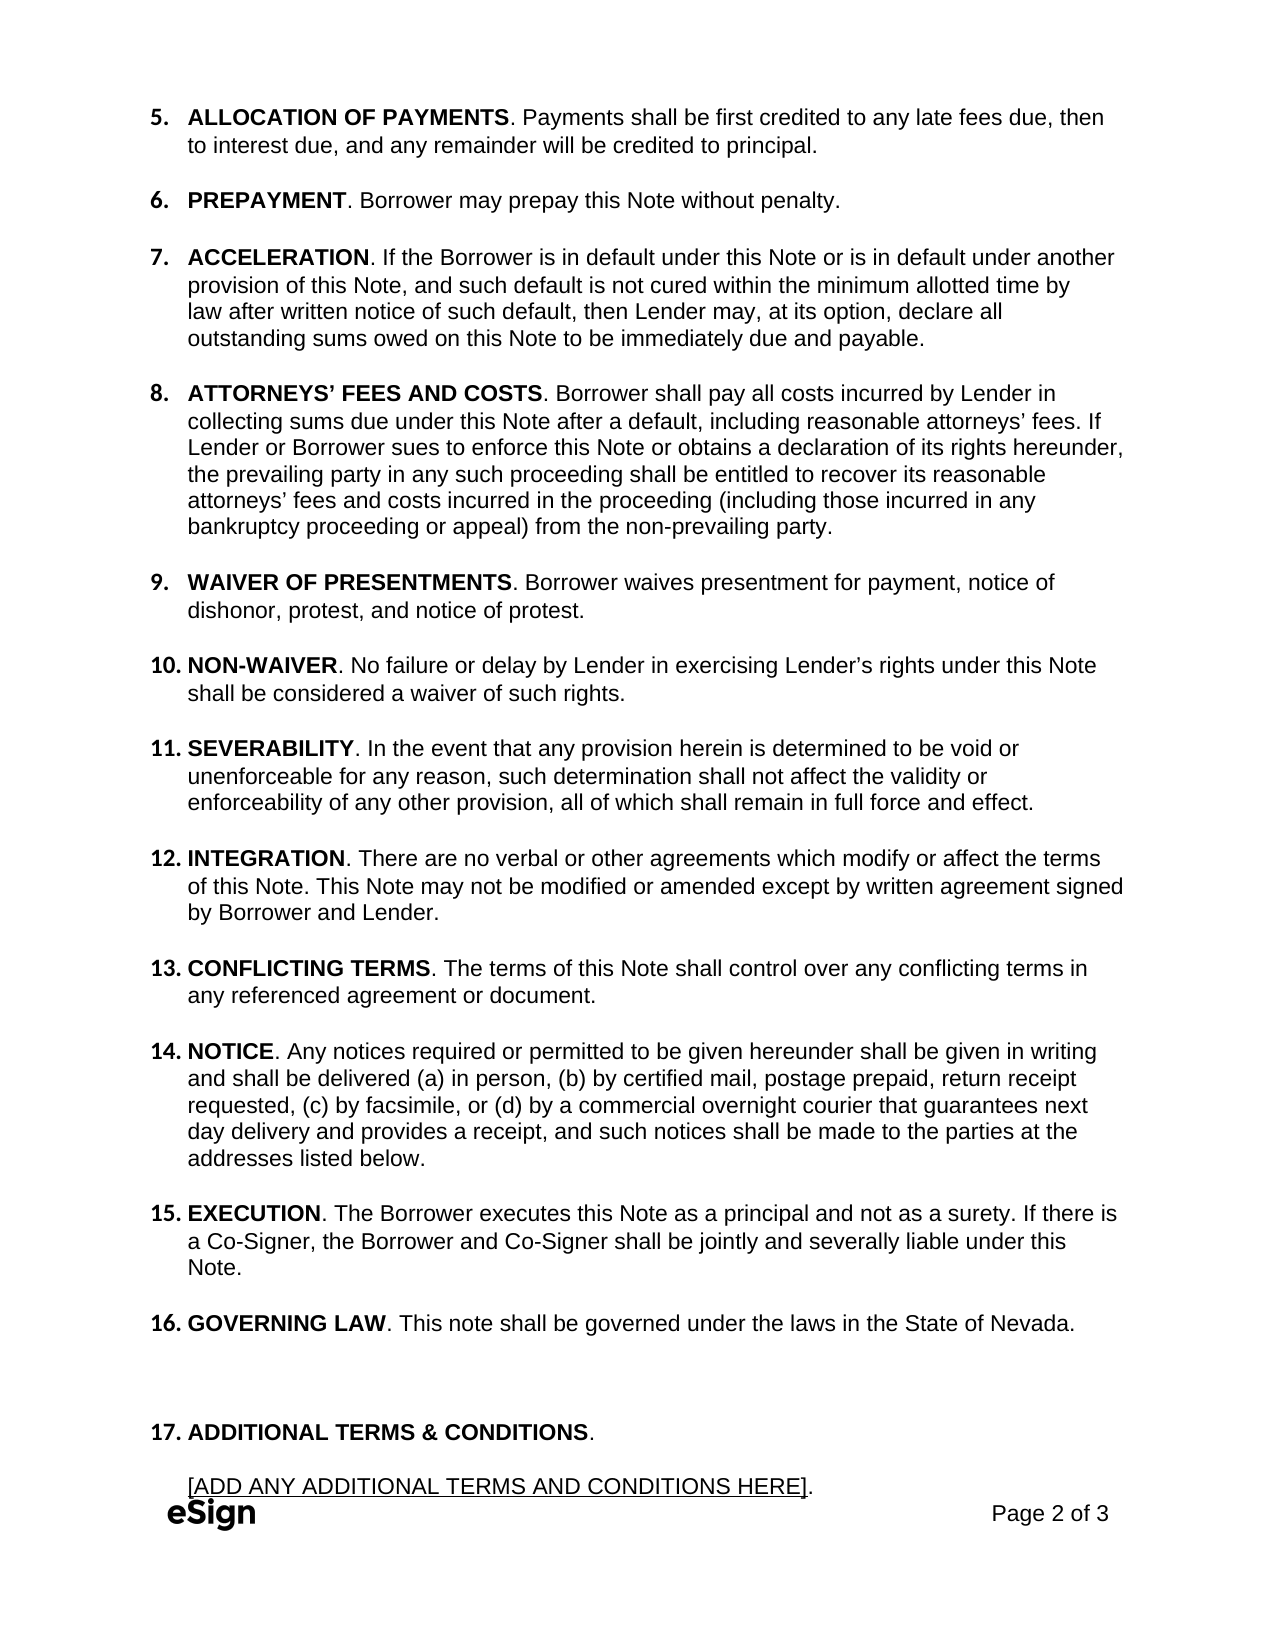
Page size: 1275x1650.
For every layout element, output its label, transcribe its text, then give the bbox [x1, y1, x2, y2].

list PREPAYMENT. Borrower may prepay this Note without penalty. [150, 184, 1125, 215]
list ADDITIONAL TERMS & CONDITIONS. [150, 1416, 1125, 1447]
list INTEGRATION. There are no verbal or other agreements which modify or affect the terms of this Note. This Note may not be modified or amended except by written agreement signed by Borrower and Lender. [150, 842, 1125, 925]
list SEVERABILITY. In the event that any provision herein is determined to be void or unenforceable for any reason, such determination shall not affect the validity or enforceability of any other provision, all of which shall remain in full force and effect. [150, 732, 1125, 816]
list NON-WAIVER. No failure or delay by Lender in exercising Lender’s rights under this Note shall be considered a waiver of such rights. [150, 649, 1125, 706]
list ATTORNEYS’ FEES AND COSTS. Borrower shall pay all costs incurred by Lender in collecting sums due under this Note after a default, including reasonable attorneys’ fees. If Lender or Borrower sues to enforce this Note or obtains a declaration of its rights hereunder, the prevailing party in any such proceeding shall be entitled to recover its reasonable attorneys’ fees and costs incurred in the proceeding (including those incurred in any bankruptcy proceeding or appeal) from the non-prevailing party. [150, 377, 1125, 540]
list [ADD ANY ADDITIONAL TERMS AND CONDITIONS HERE]. [187, 1473, 1125, 1499]
list WAIVER OF PRESENTMENTS. Borrower waives presentment for payment, notice of dishonor, protest, and notice of protest. [150, 566, 1125, 623]
list EXECUTION. The Borrower executes this Note as a principal and not as a surety. If there is a Co-Signer, the Borrower and Co-Signer shall be jointly and severally liable under this Note. [150, 1197, 1125, 1280]
list ACCELERATION. If the Borrower is in default under this Note or is in default under another provision of this Note, and such default is not cured within the minimum allotted time by law after written notice of such default, then Lender may, at its option, declare all outstanding sums owed on this Note to be immediately due and payable. [150, 241, 1125, 351]
list NOTICE. Any notices required or permitted to be given hereunder shall be given in writing and shall be delivered (a) in person, (b) by certified mail, postage prepaid, return receipt requested, (c) by facsimile, or (d) by a commercial overnight courier that guarantees next day delivery and provides a receipt, and such notices shall be made to the parties at the addresses listed below. [150, 1035, 1125, 1171]
list ALLOCATION OF PAYMENTS. Payments shall be first credited to any late fees due, then to interest due, and any remainder will be credited to principal. [150, 101, 1125, 158]
list CONFLICTING TERMS. The terms of this Note shall control over any conflicting terms in any referenced agreement or document. [150, 952, 1125, 1008]
list GOVERNING LAW. This note shall be governed under the laws in the State of Nevada. [150, 1307, 1125, 1337]
